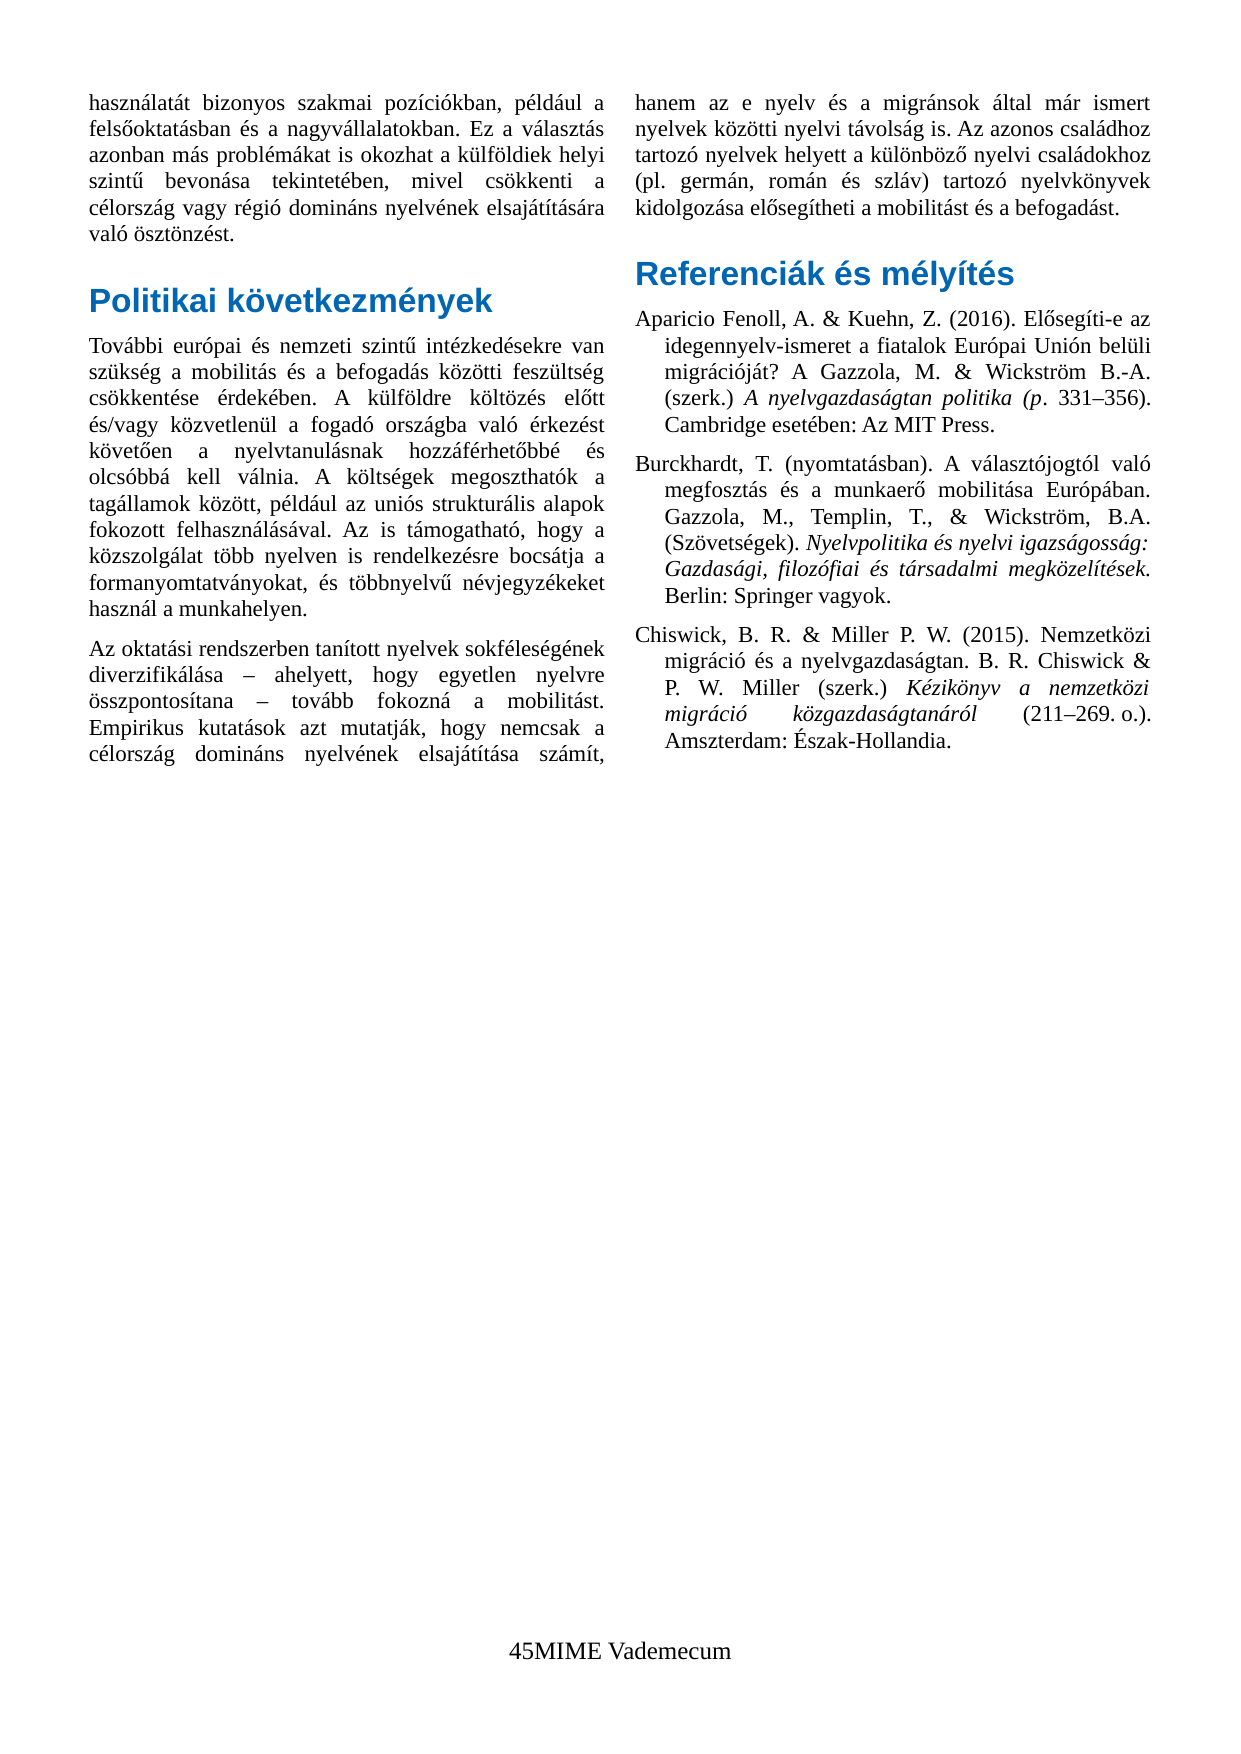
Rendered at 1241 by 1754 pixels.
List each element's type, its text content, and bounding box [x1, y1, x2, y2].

text További európai és nemzeti szintű intézkedésekre van szükség a mobilitás és a befogadás közötti feszültség csökkentése érdekében. A külföldre költözés előtt és/vagy közvetlenül a fogadó országba való érkezést követően a nyelvtanulásnak hozzáférhetőbbé és olcsóbbá kell válnia. A költségek megoszthatók a tagállamok között, például az uniós strukturális alapok fokozott felhasználásával. Az is támogatható, hogy a közszolgálat több nyelven is rendelkezésre bocsátja a formanyomtatványokat, és többnyelvű névjegyzékeket használ a munkahelyen. [88, 332, 605, 622]
subtitle Referenciák és mélyítés [635, 254, 1152, 293]
text Az oktatási rendszerben tanított nyelvek sokféleségének diverzifikálása – ahelyett, hogy egyetlen nyelvre összpontosítana – tovább fokozná a mobilitást. Empirikus kutatások azt mutatják, hogy nemcsak a célország domináns nyelvének elsajátítása számít, [88, 634, 605, 766]
text Chiswick, B. R. & Miller P. W. (2015). Nemzetközi migráció és a nyelvgazdaságtan. B. R. Chiswick & P. W. Miller (szerk.) Kézikönyv a nemzetközi migráció közgazdaságtanáról (211–269. o.). Amszterdam: Észak-Hollandia. [635, 621, 1152, 753]
text Burckhardt, T. (nyomtatásban). A választójogtól való megfosztás és a munkaerő mobilitása Európában. Gazzola, M., Templin, T., & Wickström, B.A. (Szövetségek). Nyelvpolitika és nyelvi igazságosság: Gazdasági, filozófiai és társadalmi megközelítések. Berlin: Springer vagyok. [635, 450, 1152, 608]
text használatát bizonyos szakmai pozíciókban, például a felsőoktatásban és a nagyvállalatokban. Ez a választás azonban más problémákat is okozhat a külföldiek helyi szintű bevonása tekintetében, mivel csökkenti a célország vagy régió domináns nyelvének elsajátítására való ösztönzést. [88, 88, 605, 247]
text Aparicio Fenoll, A. & Kuehn, Z. (2016). Elősegíti-e az idegennyelv-ismeret a fiatalok Európai Unión belüli migrációját? A Gazzola, M. & Wickström B.-A. (szerk.) A nyelvgazdaságtan politika (p. 331–356). Cambridge esetében: Az MIT Press. [635, 305, 1152, 437]
subtitle Politikai következmények [88, 281, 605, 319]
text hanem az e nyelv és a migránsok által már ismert nyelvek közötti nyelvi távolság is. Az azonos családhoz tartozó nyelvek helyett a különböző nyelvi családokhoz (pl. germán, román és szláv) tartozó nyelvkönyvek kidolgozása elősegítheti a mobilitást és a befogadást. [635, 88, 1152, 220]
